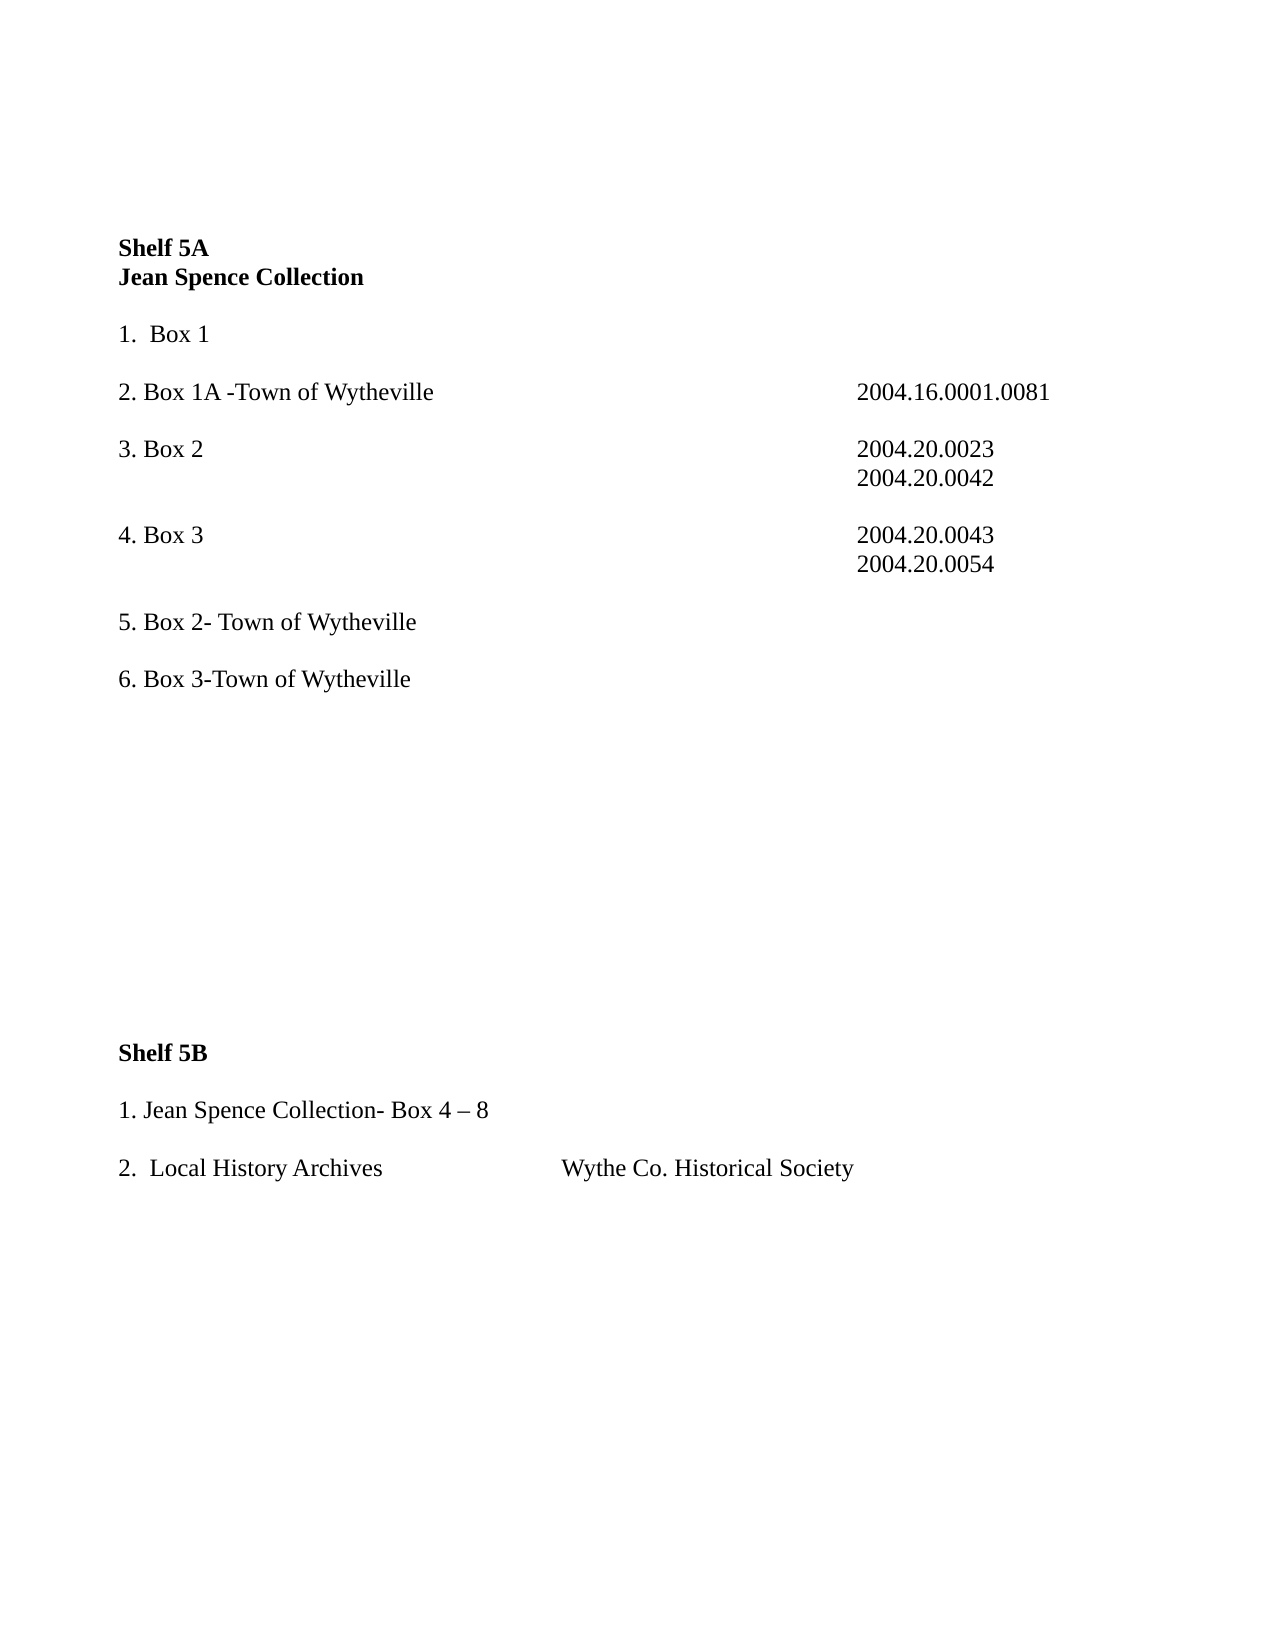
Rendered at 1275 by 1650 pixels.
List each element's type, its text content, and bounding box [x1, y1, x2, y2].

text 3. Box 2 2004.20.0023 [118, 434, 1157, 463]
text 4. Box 3 2004.20.0043 [118, 521, 1157, 549]
text 2004.20.0054 [118, 549, 1157, 578]
text Shelf 5A [118, 233, 1157, 262]
text 5. Box 2- Town of Wytheville [118, 607, 1157, 636]
text 2. Box 1A -Town of Wytheville 2004.16.0001.0081 [118, 377, 1157, 406]
text Jean Spence Collection [118, 262, 1157, 291]
text Shelf 5B [118, 1038, 1157, 1067]
text 2004.20.0042 [118, 463, 1157, 492]
text 6. Box 3-Town of Wytheville [118, 664, 1157, 693]
text 1. Jean Spence Collection- Box 4 – 8 [118, 1096, 1157, 1124]
text 1. Box 1 [118, 319, 1157, 348]
text 2. Local History Archives Wythe Co. Historical Society [118, 1153, 1157, 1182]
